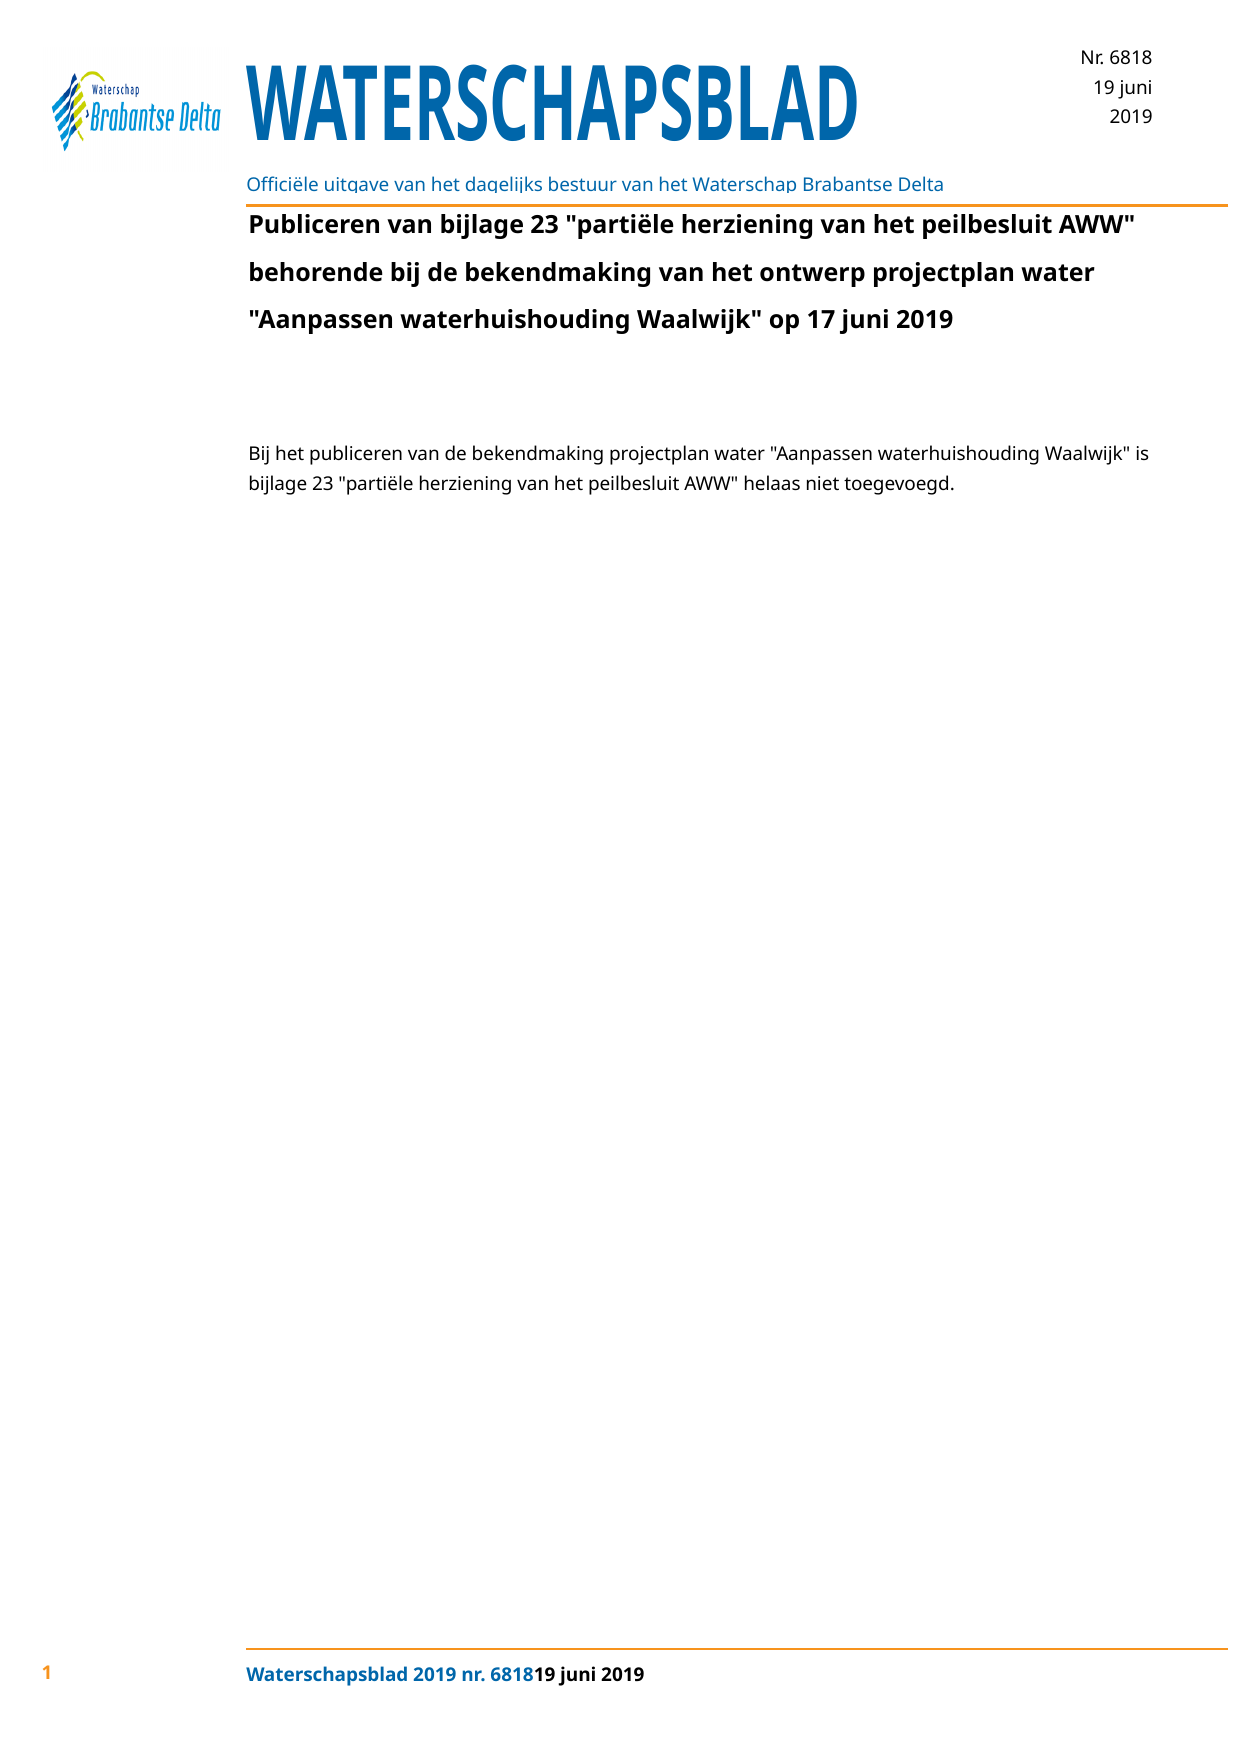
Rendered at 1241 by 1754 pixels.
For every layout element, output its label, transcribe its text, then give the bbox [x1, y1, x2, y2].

picture [41, 47, 231, 172]
text Publiceren van bijlage 23 "partiële herziening van het peilbesluit AWW" behorende bij de bekendmaking van het ontwerp projectplan water "Aanpassen waterhuishouding Waalwijk" op 17 juni 2019 [248, 207, 1152, 336]
text Bij het publiceren van de bekendmaking projectplan water "Aanpassen waterhuishouding Waalwijk" is bijlage 23 "partiële herziening van het peilbesluit AWW" helaas niet toegevoegd. [248, 441, 1152, 496]
